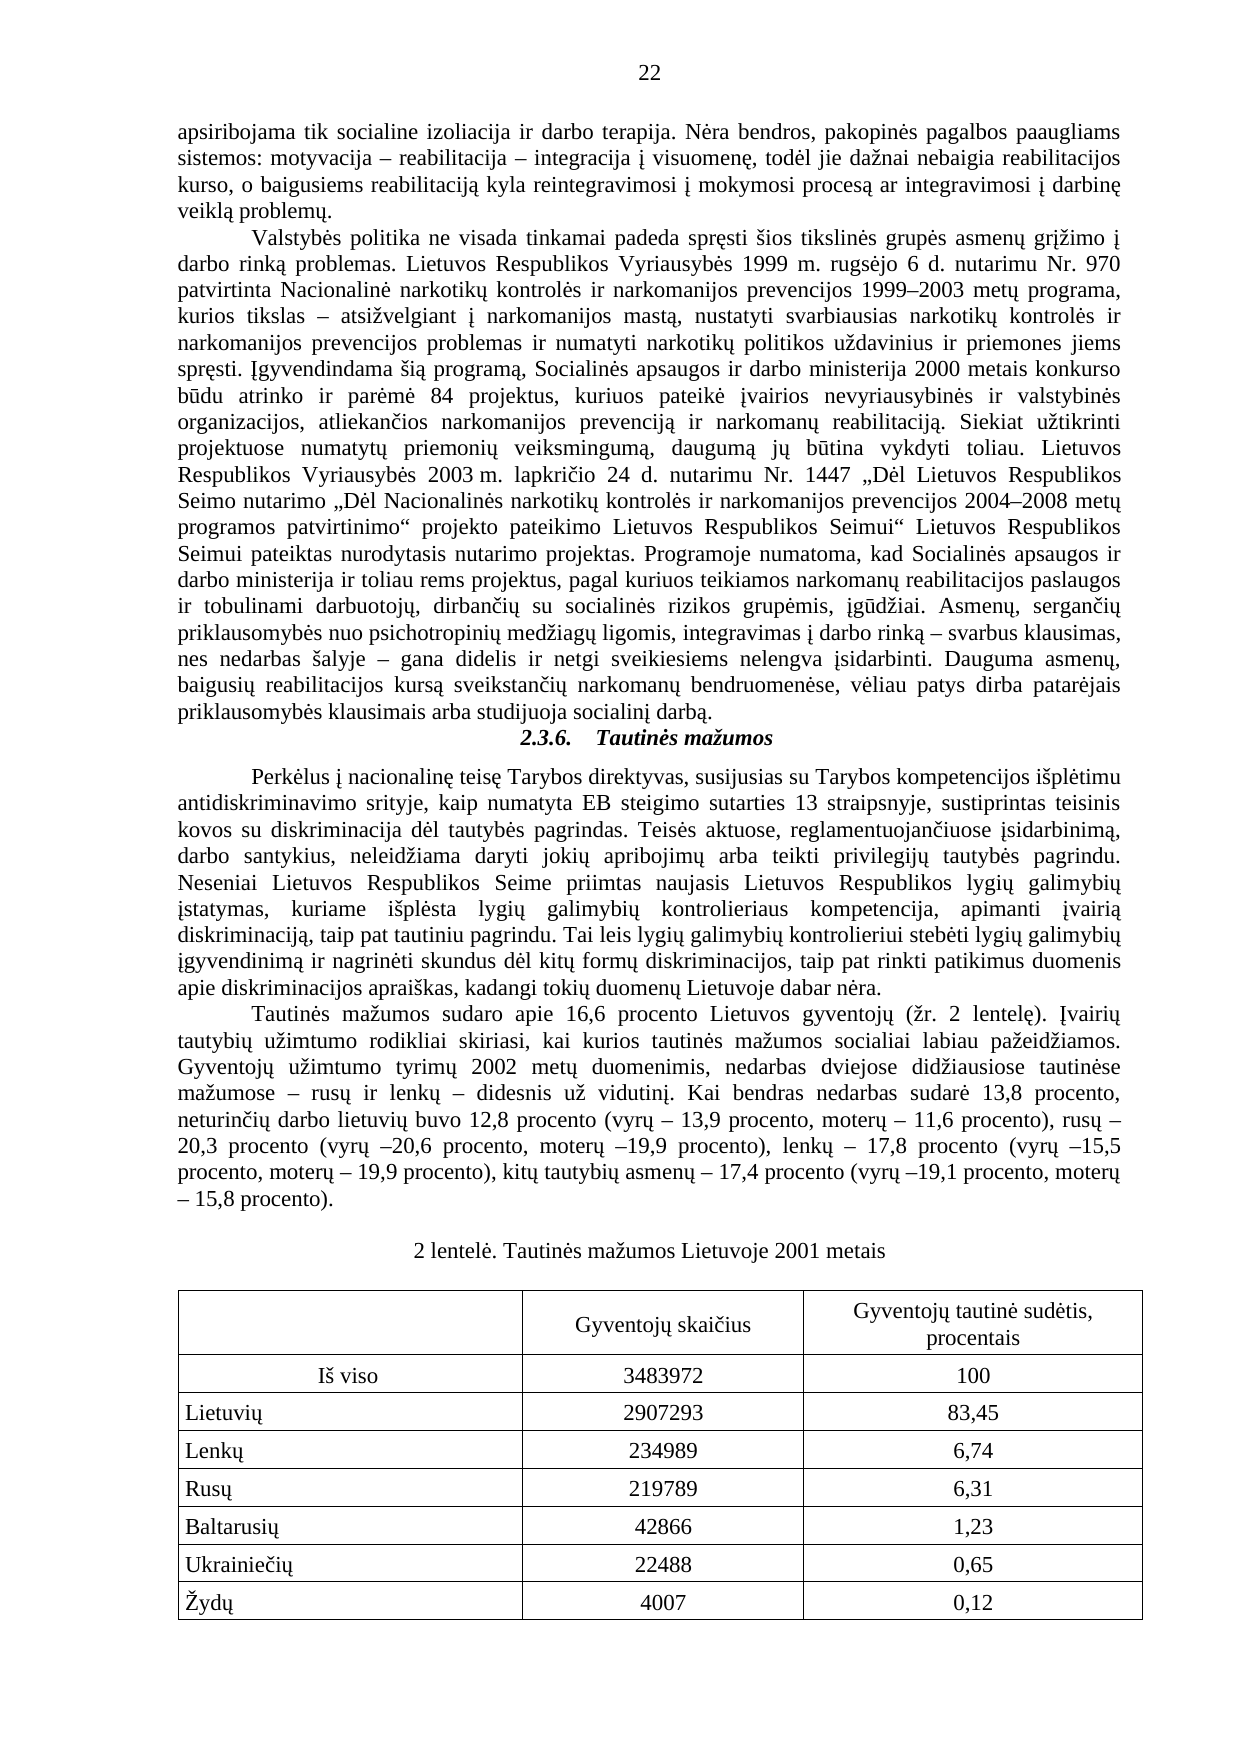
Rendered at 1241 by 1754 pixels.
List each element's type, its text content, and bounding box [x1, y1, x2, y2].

table_cell 42866 [523, 1507, 803, 1543]
text 2 lentelė. Tautinės mažumos Lietuvoje 2001 metais [177, 1237, 1122, 1264]
table_cell 1,23 [804, 1507, 1142, 1543]
table_cell 3483972 [523, 1355, 803, 1392]
table_cell 2907293 [523, 1393, 803, 1430]
table_cell Ukrainiečių [179, 1545, 522, 1581]
table_cell 0,12 [804, 1582, 1142, 1619]
text Perkėlus į nacionalinę teisę Tarybos direktyvas, susijusias su Tarybos kompetencijos išplėtimu antidiskriminavimo srityje, kaip numatyta EB steigimo sutarties 13 straipsnyje, sustiprintas teisinis kovos su diskriminacija dėl tautybės pagrindas. Teisės aktuose, reglamentuojančiuose įsidarbinimą, darbo santykius, neleidžiama daryti jokių apribojimų arba teikti privilegijų tautybės pagrindu. Neseniai Lietuvos Respublikos Seime priimtas naujasis Lietuvos Respublikos lygių galimybių įstatymas, kuriame išplėsta lygių galimybių kontrolieriaus kompetencija, apimanti įvairią diskriminaciją, taip pat tautiniu pagrindu. Tai leis lygių galimybių kontrolieriui stebėti lygių galimybių įgyvendinimą ir nagrinėti skundus dėl kitų formų diskriminacijos, taip pat rinkti patikimus duomenis apie diskriminacijos apraiškas, kadangi tokių duomenų Lietuvoje dabar nėra. [177, 763, 1122, 1000]
text Valstybės politika ne visada tinkamai padeda spręsti šios tikslinės grupės asmenų grįžimo į darbo rinką problemas. Lietuvos Respublikos Vyriausybės 1999 m. rugsėjo 6 d. nutarimu Nr. 970 patvirtinta Nacionalinė narkotikų kontrolės ir narkomanijos prevencijos 1999–2003 metų programa, kurios tikslas – atsižvelgiant į narkomanijos mastą, nustatyti svarbiausias narkotikų kontrolės ir narkomanijos prevencijos problemas ir numatyti narkotikų politikos uždavinius ir priemones jiems spręsti. Įgyvendindama šią programą, Socialinės apsaugos ir darbo ministerija 2000 metais konkurso būdu atrinko ir parėmė 84 projektus, kuriuos pateikė įvairios nevyriausybinės ir valstybinės organizacijos, atliekančios narkomanijos prevenciją ir narkomanų reabilitaciją. Siekiat užtikrinti projektuose numatytų priemonių veiksmingumą, daugumą jų būtina vykdyti toliau. Lietuvos Respublikos Vyriausybės 2003 m. lapkričio 24 d. nutarimu Nr. 1447 „Dėl Lietuvos Respublikos Seimo nutarimo „Dėl Nacionalinės narkotikų kontrolės ir narkomanijos prevencijos 2004–2008 metų programos patvirtinimo“ projekto pateikimo Lietuvos Respublikos Seimui“ Lietuvos Respublikos Seimui pateiktas nurodytasis nutarimo projektas. Programoje numatoma, kad Socialinės apsaugos ir darbo ministerija ir toliau rems projektus, pagal kuriuos teikiamos narkomanų reabilitacijos paslaugos ir tobulinami darbuotojų, dirbančių su socialinės rizikos grupėmis, įgūdžiai. Asmenų, sergančių priklausomybės nuo psichotropinių medžiagų ligomis, integravimas į darbo rinką – svarbus klausimas, nes nedarbas šalyje – gana didelis ir netgi sveikiesiems nelengva įsidarbinti. Dauguma asmenų, baigusių reabilitacijos kursą sveikstančių narkomanų bendruomenėse, vėliau patys dirba patarėjais priklausomybės klausimais arba studijuoja socialinį darbą. [177, 223, 1122, 724]
table_cell 6,74 [804, 1431, 1142, 1468]
table_cell Baltarusių [179, 1507, 522, 1543]
table_cell 22488 [523, 1545, 803, 1581]
table_cell 219789 [523, 1469, 803, 1506]
table_cell Lenkų [179, 1431, 522, 1468]
table_cell Lietuvių [179, 1393, 522, 1430]
table_cell 83,45 [804, 1393, 1142, 1430]
text Tautinės mažumos sudaro apie 16,6 procento Lietuvos gyventojų (žr. 2 lentelę). Įvairių tautybių užimtumo rodikliai skiriasi, kai kurios tautinės mažumos socialiai labiau pažeidžiamos. Gyventojų užimtumo tyrimų 2002 metų duomenimis, nedarbas dviejose didžiausiose tautinėse mažumose – rusų ir lenkų – didesnis už vidutinį. Kai bendras nedarbas sudarė 13,8 procento, neturinčių darbo lietuvių buvo 12,8 procento (vyrų – 13,9 procento, moterų – 11,6 procento), rusų – 20,3 procento (vyrų –20,6 procento, moterų –19,9 procento), lenkų – 17,8 procento (vyrų –15,5 procento, moterų – 19,9 procento), kitų tautybių asmenų – 17,4 procento (vyrų –19,1 procento, moterų – 15,8 procento). [177, 1000, 1122, 1211]
table_cell 6,31 [804, 1469, 1142, 1506]
table_cell 234989 [523, 1431, 803, 1468]
table_header Gyventojų tautinė sudėtis, procentais [804, 1291, 1142, 1354]
table_cell Rusų [179, 1469, 522, 1506]
table_cell Žydų [179, 1582, 522, 1619]
table_cell 0,65 [804, 1545, 1142, 1581]
table_header Gyventojų skaičius [523, 1291, 803, 1354]
table_cell Iš viso [179, 1355, 522, 1392]
text apsiribojama tik socialine izoliacija ir darbo terapija. Nėra bendros, pakopinės pagalbos paaugliams sistemos: motyvacija – reabilitacija – integracija į visuomenę, todėl jie dažnai nebaigia reabilitacijos kurso, o baigusiems reabilitaciją kyla reintegravimosi į mokymosi procesą ar integravimosi į darbinę veiklą problemų. [177, 118, 1122, 223]
subtitle 2.3.6. Tautinės mažumos [177, 724, 1122, 751]
table_header [179, 1291, 522, 1354]
table_cell 4007 [523, 1582, 803, 1619]
table_cell 100 [804, 1355, 1142, 1392]
